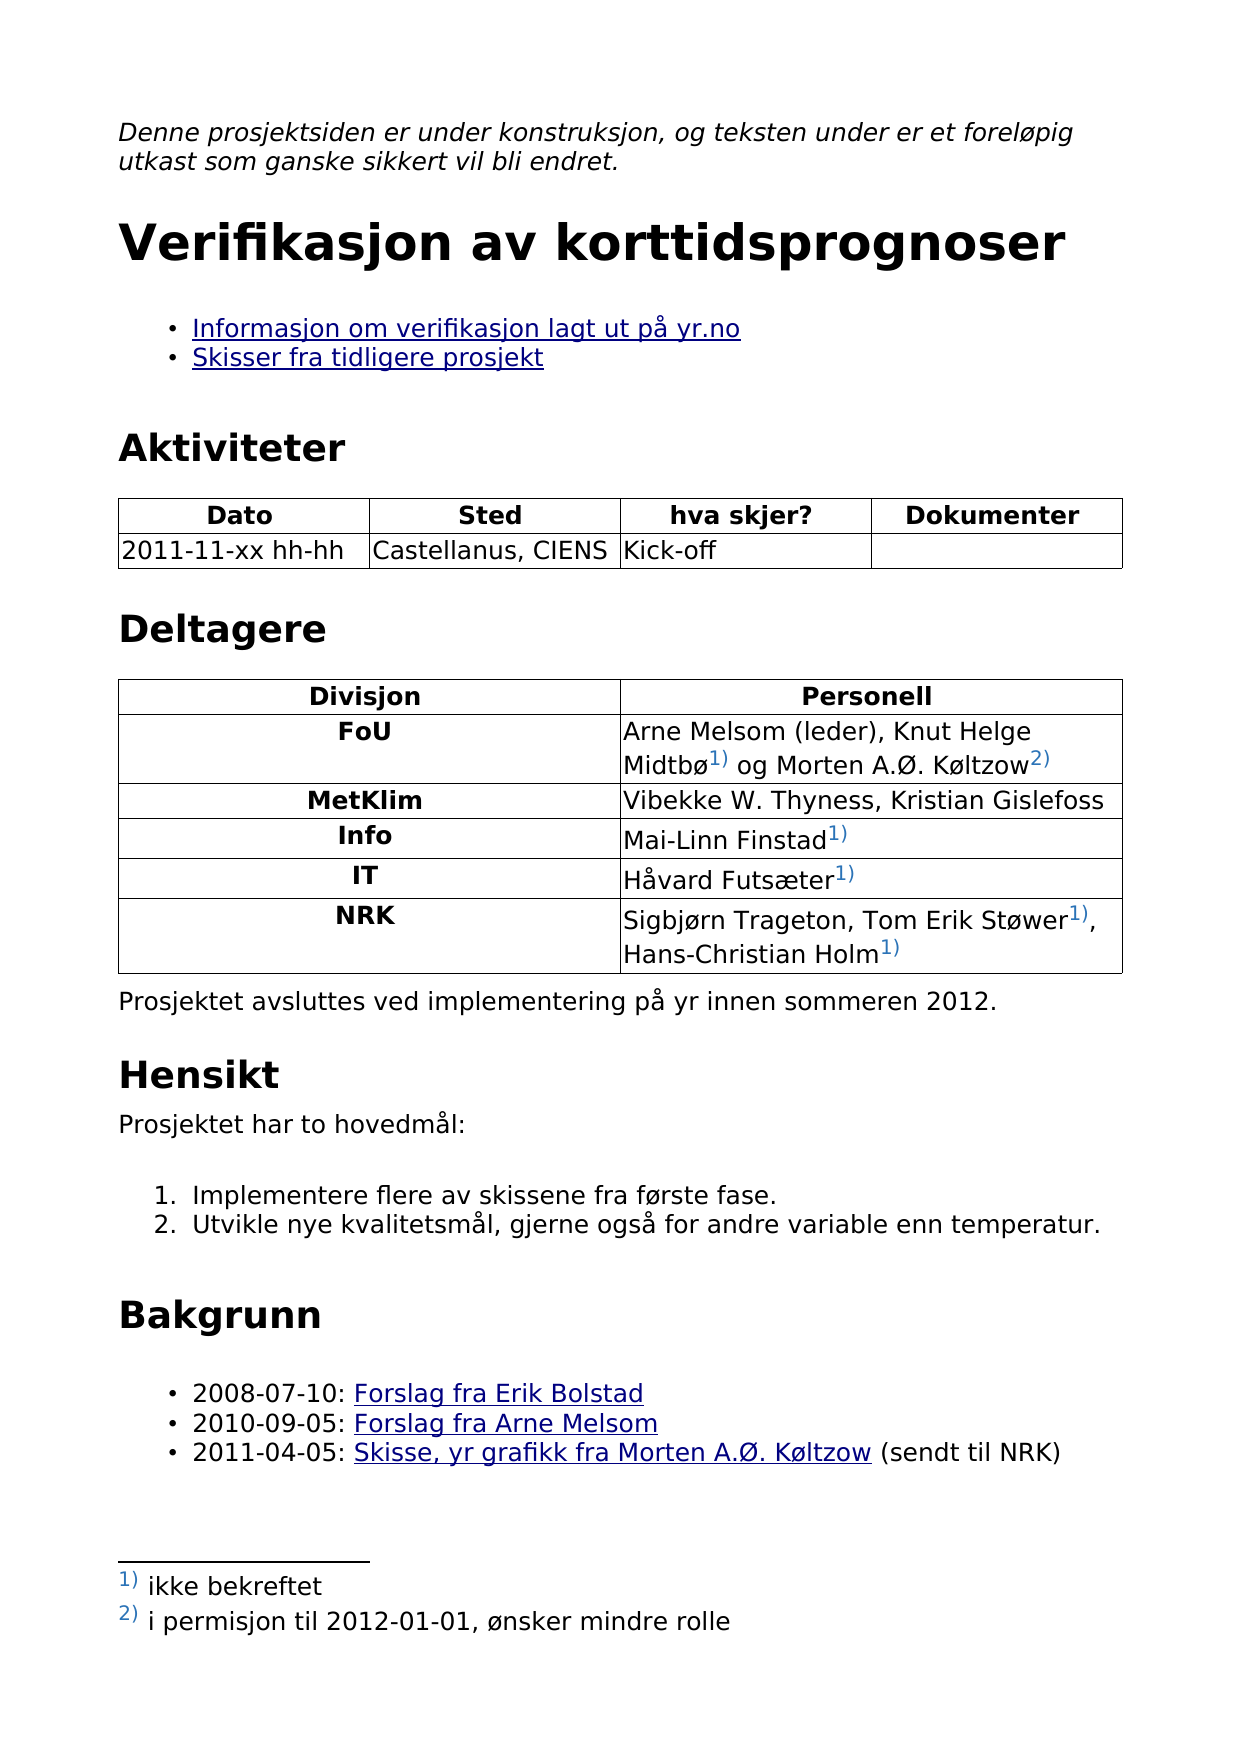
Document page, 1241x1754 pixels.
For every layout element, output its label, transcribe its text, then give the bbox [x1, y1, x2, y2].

list Informasjon om verifikasjon lagt ut på yr.no [177, 314, 1122, 343]
table_cell 2011-11-xx hh-hh [119, 534, 369, 568]
table_header Personell [621, 680, 1122, 714]
table_cell Info [119, 819, 620, 858]
list Skisser fra tidligere prosjekt [177, 343, 1122, 372]
list 2011-04-05: Skisse, yr grafikk fra Morten A.Ø. Køltzow (sendt til NRK) [177, 1438, 1122, 1467]
table_cell Mai-Linn Finstad1) [621, 819, 1122, 858]
table_cell Arne Melsom (leder), Knut Helge Midtbø og Morten A.Ø. Køltzow [621, 715, 1122, 783]
subtitle Bakgrunn [118, 1294, 1122, 1338]
list Implementere flere av skissene fra første fase. [177, 1181, 1122, 1210]
table_cell MetKlim [119, 784, 620, 818]
table_header Divisjon [119, 680, 620, 714]
list Utvikle nye kvalitetsmål, gjerne også for andre variable enn temperatur. [177, 1210, 1122, 1239]
table_cell NRK [119, 899, 620, 972]
subtitle Hensikt [118, 1054, 1122, 1098]
subtitle Deltagere [118, 608, 1122, 652]
table_cell Castellanus, CIENS [370, 534, 620, 568]
text Prosjektet har to hovedmål: [118, 1110, 1122, 1139]
table_header Dokumenter [872, 499, 1122, 533]
list 2008-07-10: Forslag fra Erik Bolstad [177, 1380, 1122, 1409]
table_cell FoU [119, 715, 620, 783]
table_cell IT [119, 859, 620, 898]
table_header Sted [370, 499, 620, 533]
table_cell Håvard Futsæter1) [621, 859, 1122, 898]
table_cell Vibekke W. Thyness, Kristian Gislefoss [621, 784, 1122, 818]
table_cell [872, 534, 1122, 568]
text Prosjektet avsluttes ved implementering på yr innen sommeren 2012. [118, 987, 1122, 1016]
text Denne prosjektsiden er under konstruksjon, og teksten under er et foreløpig utkast som ganske sikkert vil bli endret. [118, 118, 1122, 176]
subtitle Verifikasjon av korttidsprognoser [118, 214, 1122, 272]
table_cell Kick-off [621, 534, 871, 568]
table_header hva skjer? [621, 499, 871, 533]
table_cell Sigbjørn Trageton, Tom Erik Støwer1), Hans-Christian Holm1) [621, 899, 1122, 972]
list 2010-09-05: Forslag fra Arne Melsom [177, 1409, 1122, 1438]
table_header Dato [119, 499, 369, 533]
subtitle Aktiviteter [118, 427, 1122, 471]
